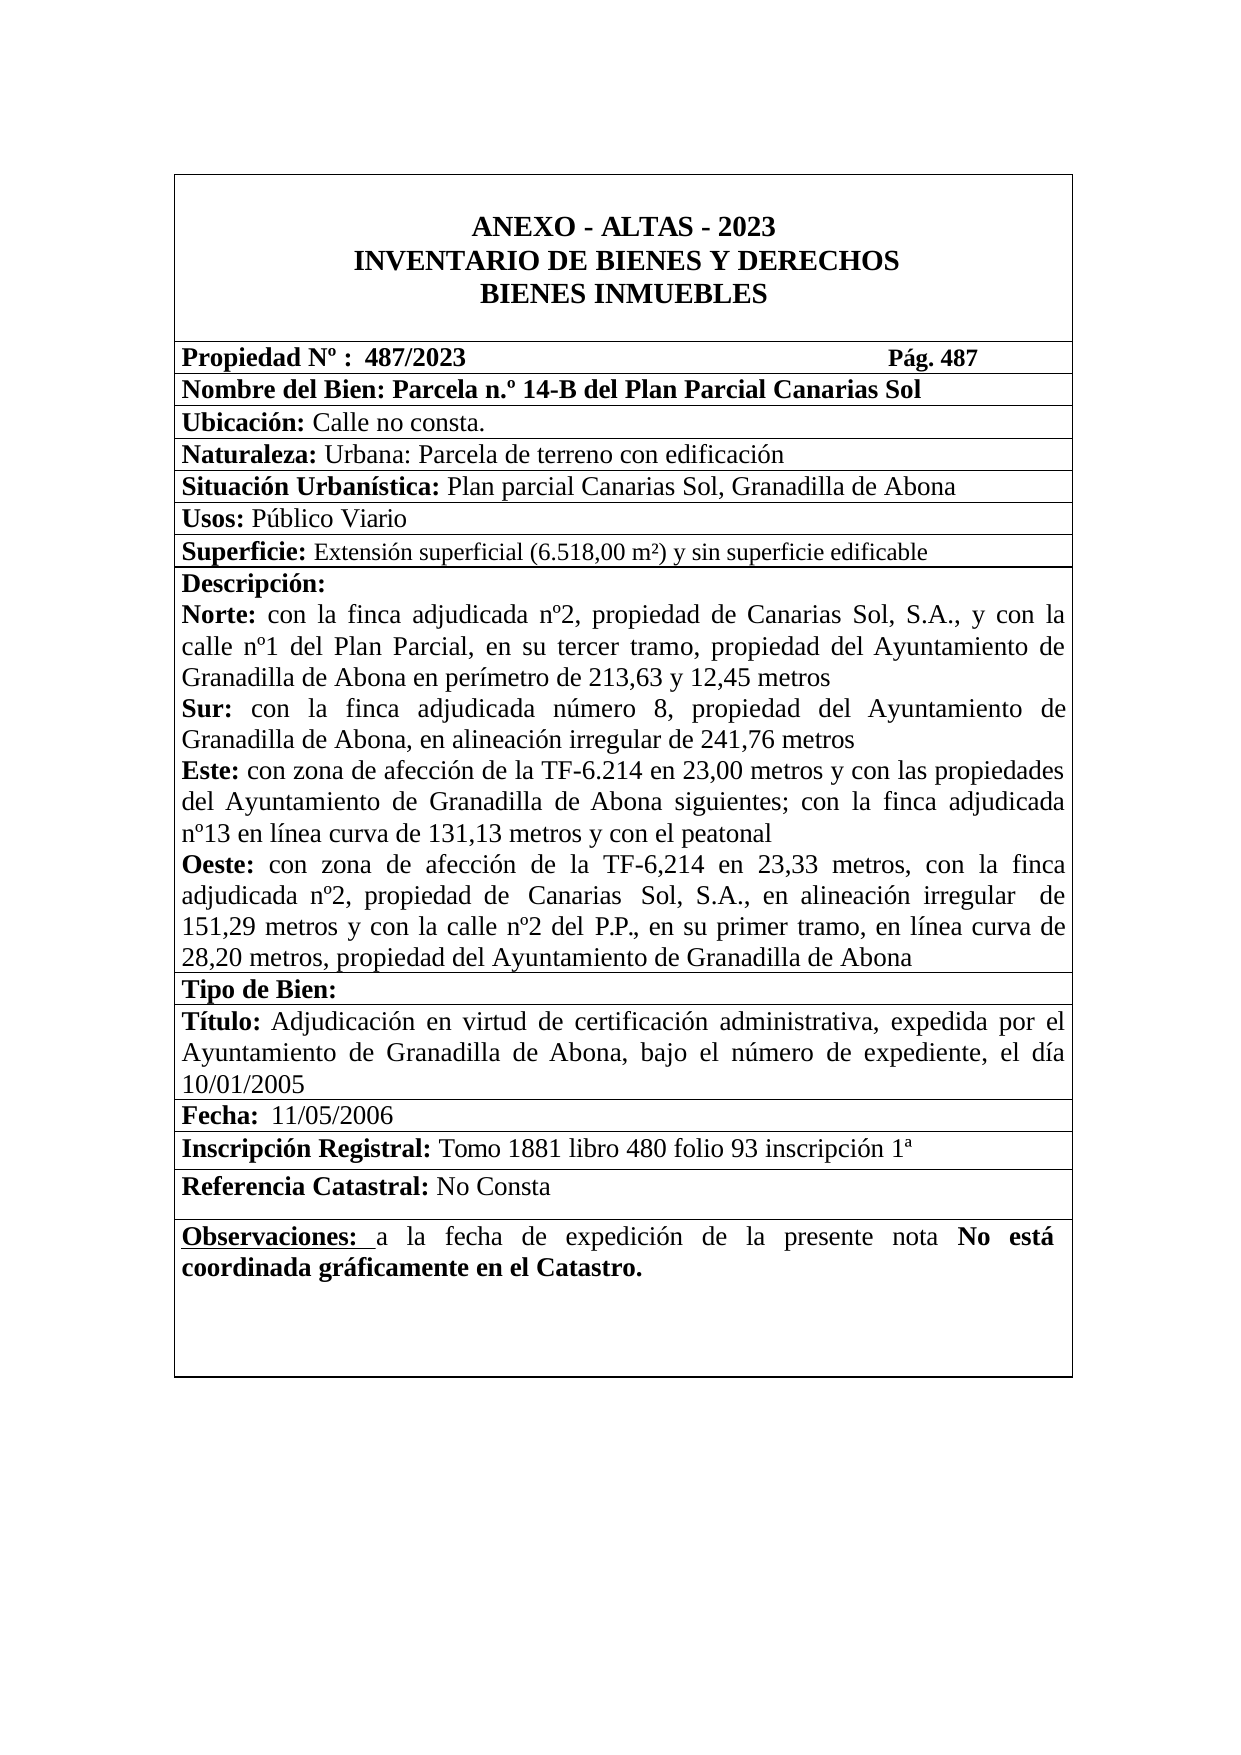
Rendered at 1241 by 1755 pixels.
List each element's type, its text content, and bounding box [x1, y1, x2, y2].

table_cell Tipo de Bien: [175, 973, 1072, 1004]
table_cell Propiedad Nº : 487/2023 Pág. 487 [175, 342, 1072, 373]
table_cell Nombre del Bien: Parcela n.º 14-B del Plan Parcial Canarias Sol [175, 374, 1072, 405]
table_cell Superficie: Extensión superficial (6.518,00 m²) y sin superficie edificable [175, 535, 1072, 566]
table_header ANEXO - ALTAS - 2023 INVENTARIO DE BIENES Y DERECHOS BIENES INMUEBLES [175, 175, 1072, 341]
table_cell Descripción: Norte: con la finca adjudicada nº2, propiedad de Canarias Sol, S.A., y con la calle nº1 del Plan Parcial, en su tercer tramo, propiedad del Ayuntamiento de Granadilla de Abona en perímetro de 213,63 y 12,45 metros Sur: con la finca adjudicada número 8, propiedad del Ayuntamiento de Granadilla de Abona, en alineación irregular de 241,76 metros Este: con zona de afección de la TF-6.214 en 23,00 metros y con las propiedades del Ayuntamiento de Granadilla de Abona siguientes; con la finca adjudicada nº13 en línea curva de 131,13 metros y con el peatonal Oeste: con zona de afección de la TF-6,214 en 23,33 metros, con la finca adjudicada nº2, propiedad de Canarias Sol, S.A., en alineación irregular de 151,29 metros y con la calle nº2 del P.P., en su primer tramo, en línea curva de 28,20 metros, propiedad del Ayuntamiento de Granadilla de Abona [175, 568, 1072, 972]
table_cell Fecha: 11/05/2006 [175, 1100, 1072, 1131]
table_cell Referencia Catastral: No Consta [175, 1170, 1072, 1219]
table_cell Observaciones: a la fecha de expedición de la presente nota No está coordinada gráficamente en el Catastro. [175, 1220, 1072, 1376]
table_cell Usos: Público Viario [175, 503, 1072, 534]
table_cell Naturaleza: Urbana: Parcela de terreno con edificación [175, 439, 1072, 469]
table_cell Inscripción Registral: Tomo 1881 libro 480 folio 93 inscripción 1ª [175, 1132, 1072, 1169]
table_cell Situación Urbanística: Plan parcial Canarias Sol, Granadilla de Abona [175, 471, 1072, 502]
table_cell Ubicación: Calle no consta. [175, 406, 1072, 438]
table_cell Título: Adjudicación en virtud de certificación administrativa, expedida por el Ayuntamiento de Granadilla de Abona, bajo el número de expediente, el día 10/01/2005 [175, 1005, 1072, 1099]
